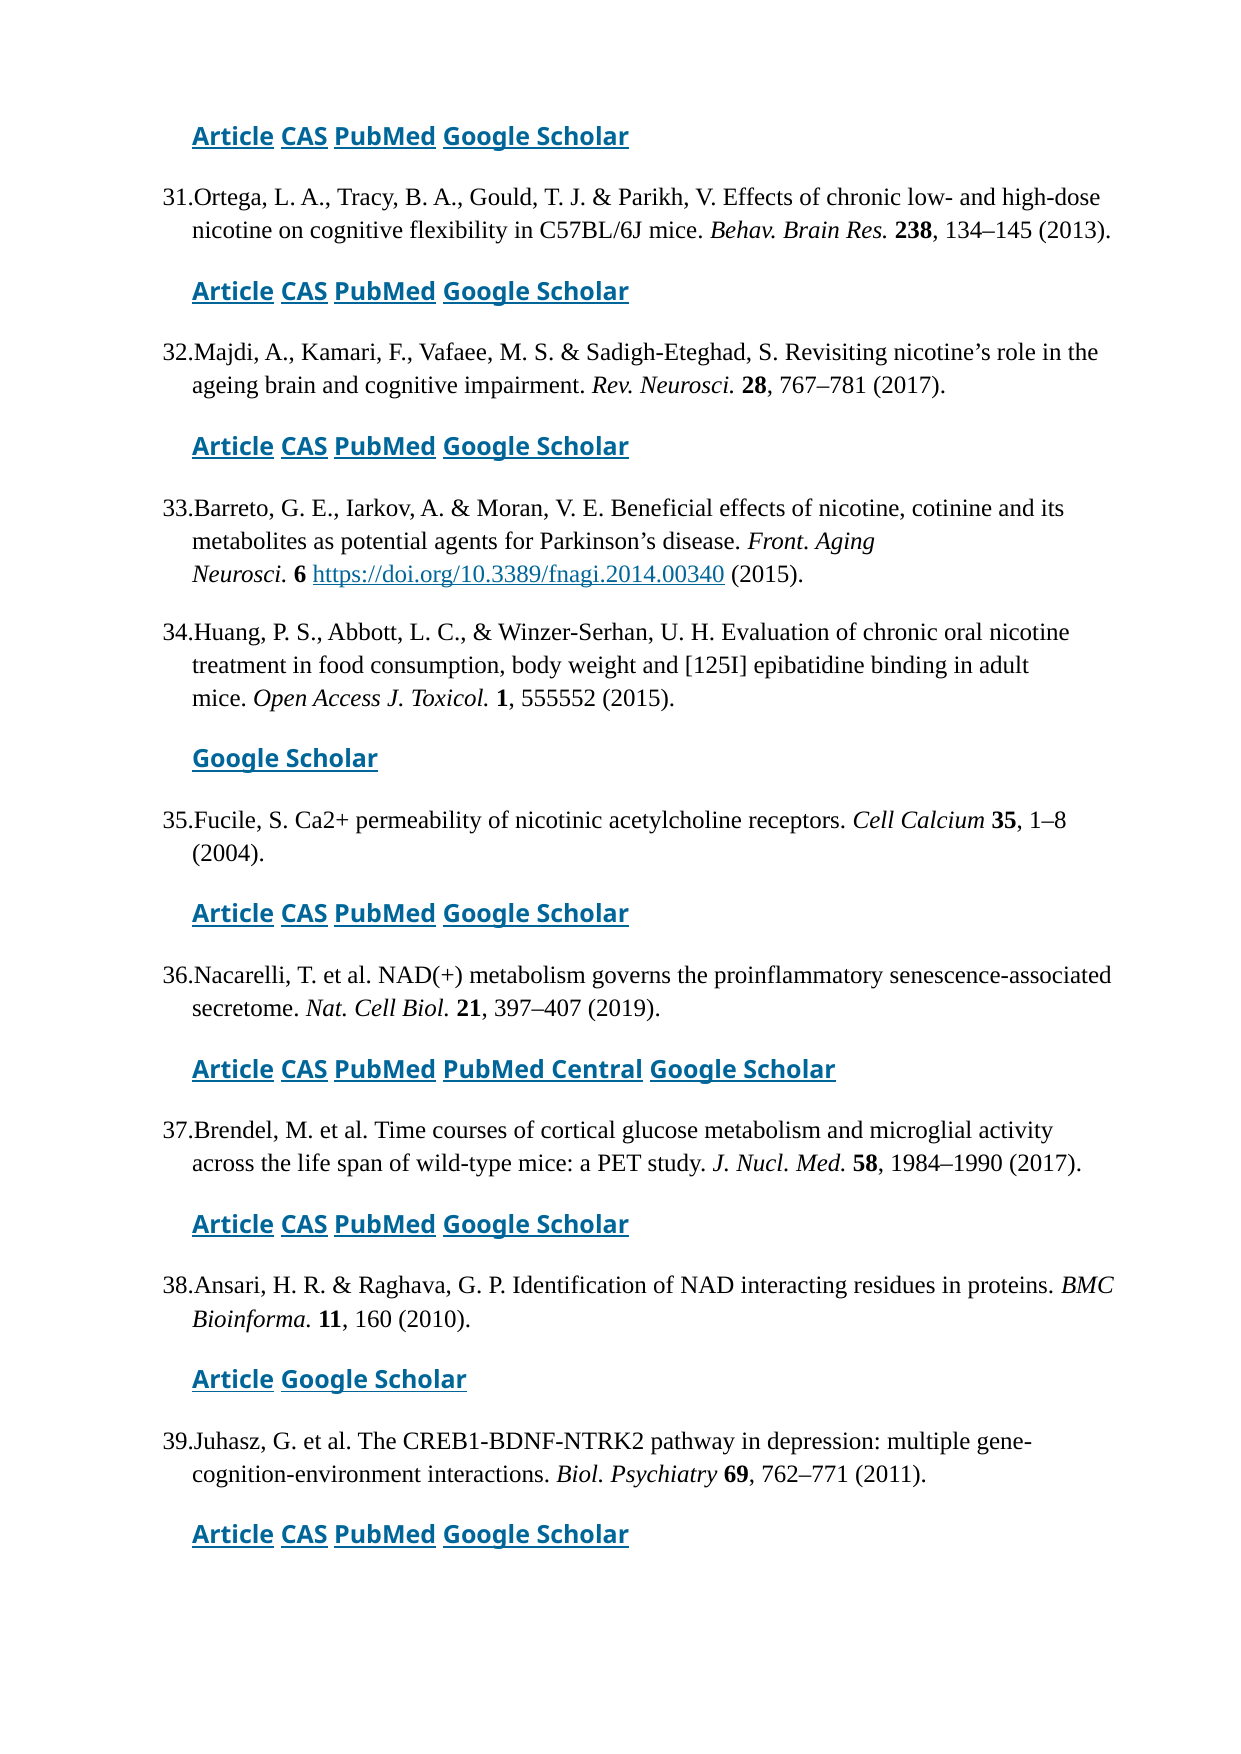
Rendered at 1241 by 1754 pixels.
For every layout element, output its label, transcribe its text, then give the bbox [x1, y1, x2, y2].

picture [644, 568, 650, 576]
list Majdi, A., Kamari, F., Vafaee, M. S. & Sadigh-Eteghad, S. Revisiting nicotine’s role in the ageing brain and cognitive impairment. Rev. Neurosci. 28, 767–781 (2017). [162, 337, 1122, 399]
list Nacarelli, T. et al. NAD(+) metabolism governs the proinflammatory senescence-associated secretome. Nat. Cell Biol. 21, 397–407 (2019). [162, 960, 1122, 1022]
list Huang, P. S., Abbott, L. C., & Winzer-Serhan, U. H. Evaluation of chronic oral nicotine treatment in food consumption, body weight and [125I] epibatidine binding in adult mice. Open Access J. Toxicol. 1, 555552 (2015). [162, 617, 1122, 712]
list Article CAS PubMed Google Scholar [162, 1517, 1122, 1551]
list Article CAS PubMed Google Scholar [162, 896, 1122, 930]
list Google Scholar [162, 741, 1122, 775]
list Juhasz, G. et al. The CREB1-BDNF-NTRK2 pathway in depression: multiple gene-cognition-environment interactions. Biol. Psychiatry 69, 762–771 (2011). [162, 1426, 1122, 1488]
list Article CAS PubMed PubMed Central Google Scholar [162, 1051, 1122, 1085]
list Article CAS PubMed Google Scholar [162, 1206, 1122, 1241]
list Article CAS PubMed Google Scholar [162, 118, 1122, 152]
list Article CAS PubMed Google Scholar [162, 273, 1122, 307]
list Ansari, H. R. & Raghava, G. P. Identification of NAD interacting residues in proteins. BMC Bioinforma. 11, 160 (2010). [162, 1271, 1122, 1332]
list Article CAS PubMed Google Scholar [162, 428, 1122, 463]
picture [700, 568, 706, 576]
list Barreto, G. E., Iarkov, A. & Moran, V. E. Beneficial effects of nicotine, cotinine and its metabolites as potential agents for Parkinson’s disease. Front. Aging Neurosci. 6 https://doi.org/10.3389/fnagi.2014.00340 (2015). [162, 493, 1122, 587]
list Article Google Scholar [162, 1362, 1122, 1396]
list Fucile, S. Ca2+ permeability of nicotinic acetylcholine receptors. Cell Calcium 35, 1–8 (2004). [162, 805, 1122, 867]
list Brendel, M. et al. Time courses of cortical glucose metabolism and microglial activity across the life span of wild-type mice: a PET study. J. Nucl. Med. 58, 1984–1990 (2017). [162, 1115, 1122, 1177]
list Ortega, L. A., Tracy, B. A., Gould, T. J. & Parikh, V. Effects of chronic low- and high-dose nicotine on cognitive flexibility in C57BL/6J mice. Behav. Brain Res. 238, 134–145 (2013). [162, 182, 1122, 244]
